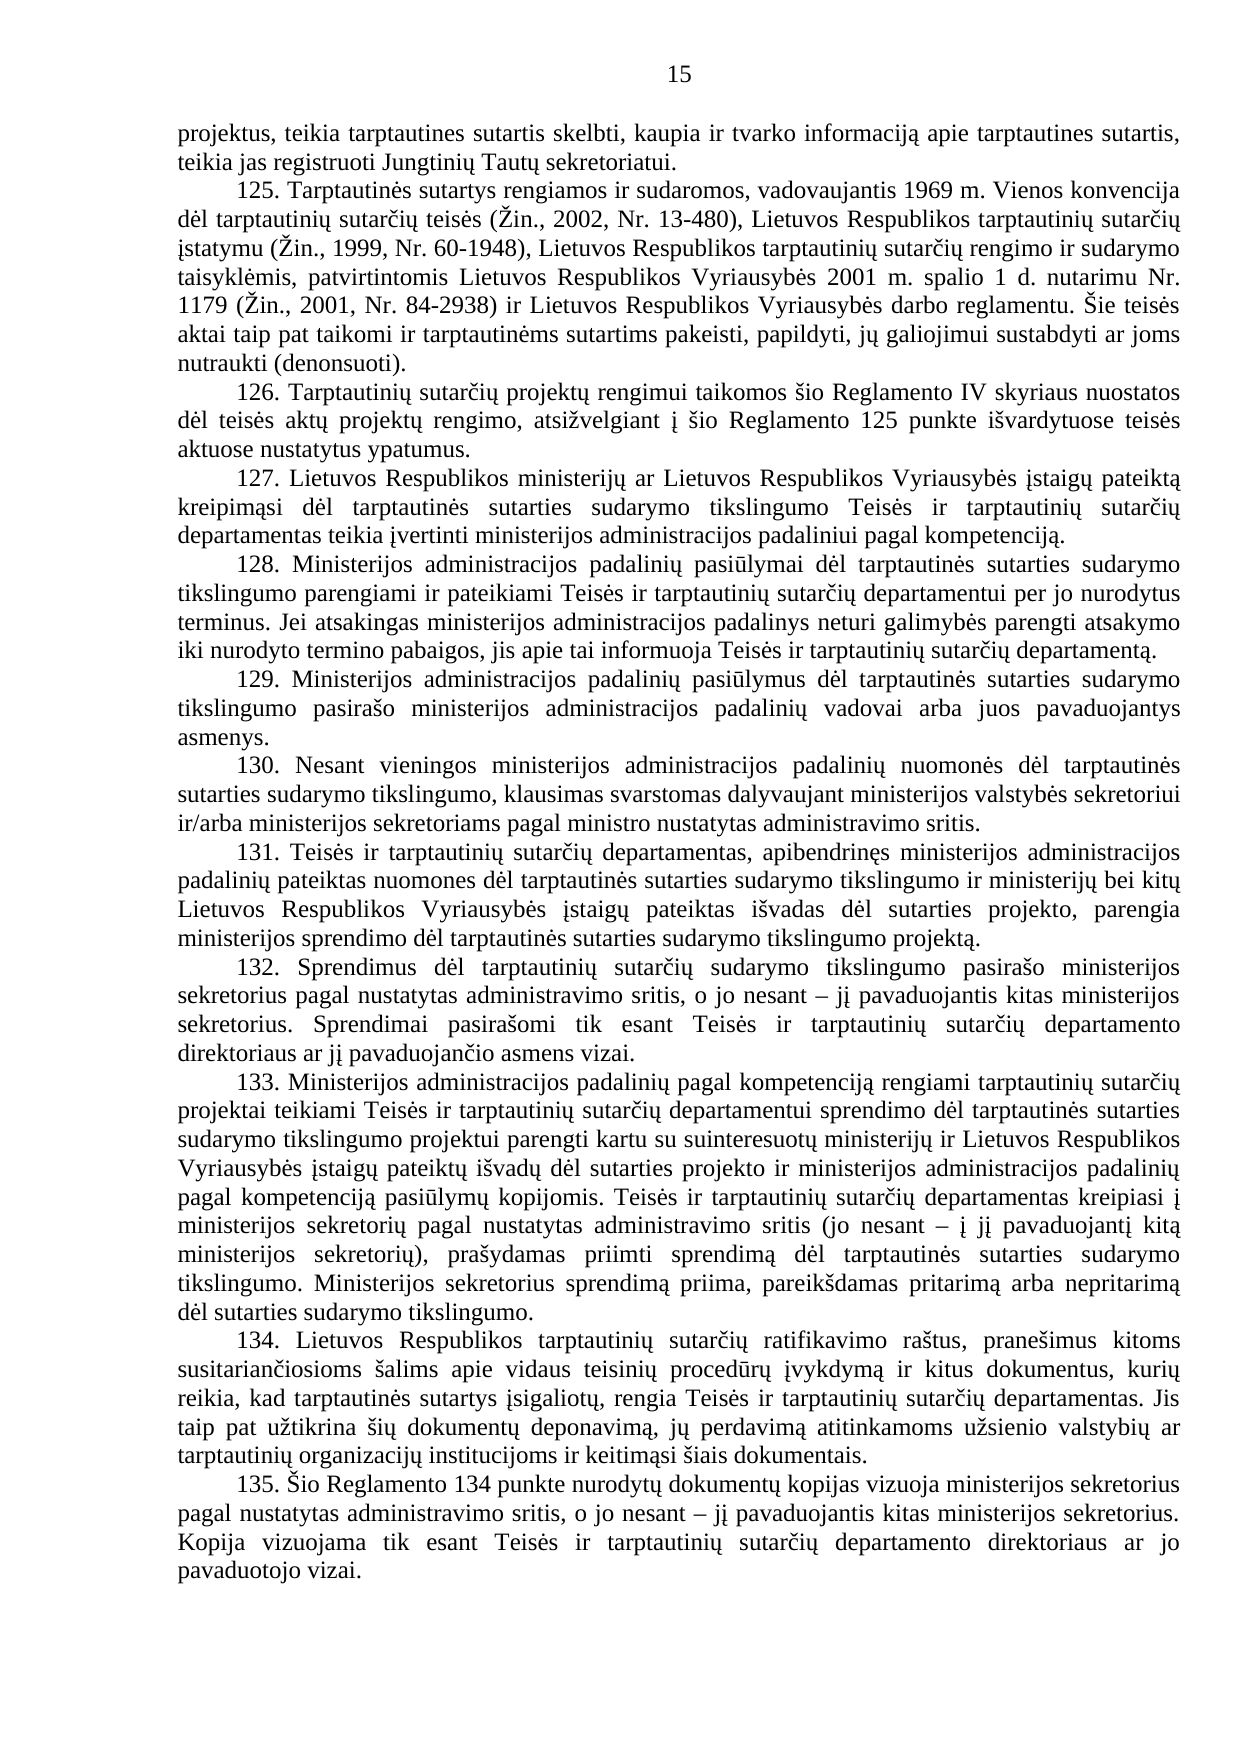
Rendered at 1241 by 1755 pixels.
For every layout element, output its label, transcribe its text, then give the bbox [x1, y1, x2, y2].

text 127. Lietuvos Respublikos ministerijų ar Lietuvos Respublikos Vyriausybės įstaigų pateiktą kreipimąsi dėl tarptautinės sutarties sudarymo tikslingumo Teisės ir tarptautinių sutarčių departamentas teikia įvertinti ministerijos administracijos padaliniui pagal kompetenciją. [177, 463, 1181, 549]
text projektus, teikia tarptautines sutartis skelbti, kaupia ir tvarko informaciją apie tarptautines sutartis, teikia jas registruoti Jungtinių Tautų sekretoriatui. [177, 118, 1181, 176]
text 129. Ministerijos administracijos padalinių pasiūlymus dėl tarptautinės sutarties sudarymo tikslingumo pasirašo ministerijos administracijos padalinių vadovai arba juos pavaduojantys asmenys. [177, 664, 1181, 751]
text 125. Tarptautinės sutartys rengiamos ir sudaromos, vadovaujantis 1969 m. Vienos konvencija dėl tarptautinių sutarčių teisės (Žin., 2002, Nr. 13-480), Lietuvos Respublikos tarptautinių sutarčių įstatymu (Žin., 1999, Nr. 60-1948), Lietuvos Respublikos tarptautinių sutarčių rengimo ir sudarymo taisyklėmis, patvirtintomis Lietuvos Respublikos Vyriausybės 2001 m. spalio 1 d. nutarimu Nr. 1179 (Žin., 2001, Nr. 84-2938) ir Lietuvos Respublikos Vyriausybės darbo reglamentu. Šie teisės aktai taip pat taikomi ir tarptautinėms sutartims pakeisti, papildyti, jų galiojimui sustabdyti ar joms nutraukti (denonsuoti). [177, 176, 1181, 377]
text 126. Tarptautinių sutarčių projektų rengimui taikomos šio Reglamento IV skyriaus nuostatos dėl teisės aktų projektų rengimo, atsižvelgiant į šio Reglamento 125 punkte išvardytuose teisės aktuose nustatytus ypatumus. [177, 377, 1181, 463]
text 132. Sprendimus dėl tarptautinių sutarčių sudarymo tikslingumo pasirašo ministerijos sekretorius pagal nustatytas administravimo sritis, o jo nesant – jį pavaduojantis kitas ministerijos sekretorius. Sprendimai pasirašomi tik esant Teisės ir tarptautinių sutarčių departamento direktoriaus ar jį pavaduojančio asmens vizai. [177, 952, 1181, 1067]
text 134. Lietuvos Respublikos tarptautinių sutarčių ratifikavimo raštus, pranešimus kitoms susitariančiosioms šalims apie vidaus teisinių procedūrų įvykdymą ir kitus dokumentus, kurių reikia, kad tarptautinės sutartys įsigaliotų, rengia Teisės ir tarptautinių sutarčių departamentas. Jis taip pat užtikrina šių dokumentų deponavimą, jų perdavimą atitinkamoms užsienio valstybių ar tarptautinių organizacijų institucijoms ir keitimąsi šiais dokumentais. [177, 1326, 1181, 1469]
text 131. Teisės ir tarptautinių sutarčių departamentas, apibendrinęs ministerijos administracijos padalinių pateiktas nuomones dėl tarptautinės sutarties sudarymo tikslingumo ir ministerijų bei kitų Lietuvos Respublikos Vyriausybės įstaigų pateiktas išvadas dėl sutarties projekto, parengia ministerijos sprendimo dėl tarptautinės sutarties sudarymo tikslingumo projektą. [177, 837, 1181, 952]
text 130. Nesant vieningos ministerijos administracijos padalinių nuomonės dėl tarptautinės sutarties sudarymo tikslingumo, klausimas svarstomas dalyvaujant ministerijos valstybės sekretoriui ir/arba ministerijos sekretoriams pagal ministro nustatytas administravimo sritis. [177, 751, 1181, 837]
text 128. Ministerijos administracijos padalinių pasiūlymai dėl tarptautinės sutarties sudarymo tikslingumo parengiami ir pateikiami Teisės ir tarptautinių sutarčių departamentui per jo nurodytus terminus. Jei atsakingas ministerijos administracijos padalinys neturi galimybės parengti atsakymo iki nurodyto termino pabaigos, jis apie tai informuoja Teisės ir tarptautinių sutarčių departamentą. [177, 549, 1181, 664]
text 133. Ministerijos administracijos padalinių pagal kompetenciją rengiami tarptautinių sutarčių projektai teikiami Teisės ir tarptautinių sutarčių departamentui sprendimo dėl tarptautinės sutarties sudarymo tikslingumo projektui parengti kartu su suinteresuotų ministerijų ir Lietuvos Respublikos Vyriausybės įstaigų pateiktų išvadų dėl sutarties projekto ir ministerijos administracijos padalinių pagal kompetenciją pasiūlymų kopijomis. Teisės ir tarptautinių sutarčių departamentas kreipiasi į ministerijos sekretorių pagal nustatytas administravimo sritis (jo nesant – į jį pavaduojantį kitą ministerijos sekretorių), prašydamas priimti sprendimą dėl tarptautinės sutarties sudarymo tikslingumo. Ministerijos sekretorius sprendimą priima, pareikšdamas pritarimą arba nepritarimą dėl sutarties sudarymo tikslingumo. [177, 1067, 1181, 1326]
text 135. Šio Reglamento 134 punkte nurodytų dokumentų kopijas vizuoja ministerijos sekretorius pagal nustatytas administravimo sritis, o jo nesant – jį pavaduojantis kitas ministerijos sekretorius. Kopija vizuojama tik esant Teisės ir tarptautinių sutarčių departamento direktoriaus ar jo pavaduotojo vizai. [177, 1469, 1181, 1584]
